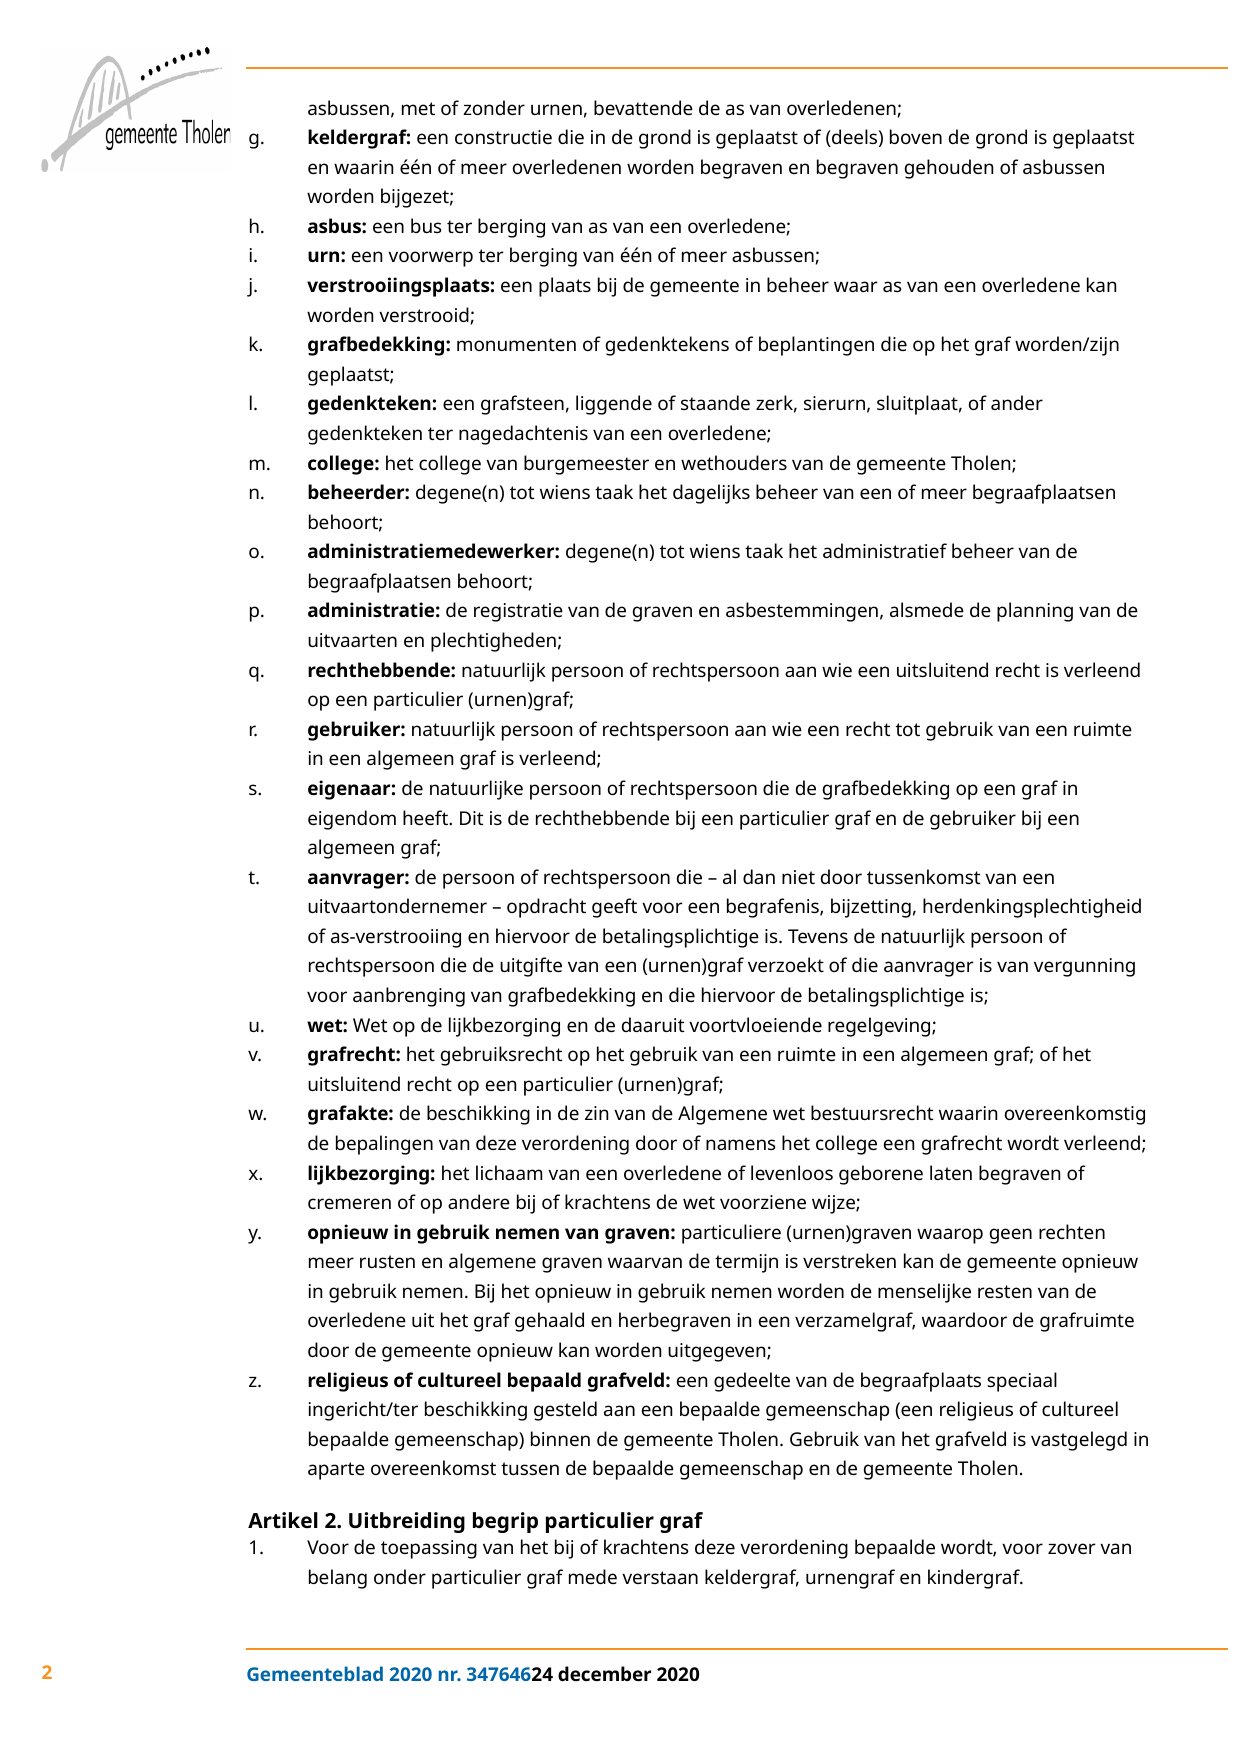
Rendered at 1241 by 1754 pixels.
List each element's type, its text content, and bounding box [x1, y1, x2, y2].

list grafbedekking: monumenten of gedenktekens of beplantingen die op het graf worden/zijn geplaatst; [248, 331, 1152, 387]
list college: het college van burgemeester en wethouders van de gemeente Tholen; [248, 450, 1152, 476]
list eigenaar: de natuurlijke persoon of rechtspersoon die de grafbedekking op een graf in eigendom heeft. Dit is de rechthebbende bij een particulier graf en de gebruiker bij een algemeen graf; [248, 775, 1152, 860]
list administratie: de registratie van de graven en asbestemmingen, alsmede de planning van de uitvaarten en plechtigheden; [248, 598, 1152, 653]
list lijkbezorging: het lichaam van een overledene of levenloos geborene laten begraven of cremeren of op andere bij of krachtens de wet voorziene wijze; [248, 1160, 1152, 1215]
list asbus: een bus ter berging van as van een overledene; [248, 213, 1152, 239]
list wet: Wet op de lijkbezorging en de daaruit voortvloeiende regelgeving; [248, 1012, 1152, 1038]
list administratiemedewerker: degene(n) tot wiens taak het administratief beheer van de begraafplaatsen behoort; [248, 538, 1152, 594]
list gebruiker: natuurlijk persoon of rechtspersoon aan wie een recht tot gebruik van een ruimte in een algemeen graf is verleend; [248, 716, 1152, 771]
list asbussen, met of zonder urnen, bevattende de as van overledenen; [248, 95, 1152, 121]
text Artikel 2. Uitbreiding begrip particulier graf [248, 1506, 1152, 1534]
list Voor de toepassing van het bij of krachtens deze verordening bepaalde wordt, voor zover van belang onder particulier graf mede verstaan keldergraf, urnengraf en kindergraf. [248, 1534, 1152, 1590]
list grafakte: de beschikking in de zin van de Algemene wet bestuursrecht waarin overeenkomstig de bepalingen van deze verordening door of namens het college een grafrecht wordt verleend; [248, 1101, 1152, 1156]
list keldergraf: een constructie die in de grond is geplaatst of (deels) boven de grond is geplaatst en waarin één of meer overledenen worden begraven en begraven gehouden of asbussen worden bijgezet; [248, 124, 1152, 209]
list gedenkteken: een grafsteen, liggende of staande zerk, sierurn, sluitplaat, of ander gedenkteken ter nagedachtenis van een overledene; [248, 391, 1152, 446]
list urn: een voorwerp ter berging van één of meer asbussen; [248, 243, 1152, 268]
picture [41, 47, 231, 172]
list religieus of cultureel bepaald grafveld: een gedeelte van de begraafplaats speciaal ingericht/ter beschikking gesteld aan een bepaalde gemeenschap (een religieus of cultureel bepaalde gemeenschap) binnen de gemeente Tholen. Gebruik van het grafveld is vastgelegd in aparte overeenkomst tussen de bepaalde gemeenschap en de gemeente Tholen. [248, 1367, 1152, 1481]
list grafrecht: het gebruiksrecht op het gebruik van een ruimte in een algemeen graf; of het uitsluitend recht op een particulier (urnen)graf; [248, 1041, 1152, 1097]
list verstrooiingsplaats: een plaats bij de gemeente in beheer waar as van een overledene kan worden verstrooid; [248, 272, 1152, 328]
list beheerder: degene(n) tot wiens taak het dagelijks beheer van een of meer begraafplaatsen behoort; [248, 479, 1152, 535]
list aanvrager: de persoon of rechtspersoon die – al dan niet door tussenkomst van een uitvaartondernemer – opdracht geeft voor een begrafenis, bijzetting, herdenkingsplechtigheid of as-verstrooiing en hiervoor de betalingsplichtige is. Tevens de natuurlijk persoon of rechtspersoon die de uitgifte van een (urnen)graf verzoekt of die aanvrager is van vergunning voor aanbrenging van grafbedekking en die hiervoor de betalingsplichtige is; [248, 864, 1152, 1008]
list opnieuw in gebruik nemen van graven: particuliere (urnen)graven waarop geen rechten meer rusten en algemene graven waarvan de termijn is verstreken kan de gemeente opnieuw in gebruik nemen. Bij het opnieuw in gebruik nemen worden de menselijke resten van de overledene uit het graf gehaald en herbegraven in een verzamelgraf, waardoor de grafruimte door de gemeente opnieuw kan worden uitgegeven; [248, 1219, 1152, 1363]
list rechthebbende: natuurlijk persoon of rechtspersoon aan wie een uitsluitend recht is verleend op een particulier (urnen)graf; [248, 657, 1152, 712]
